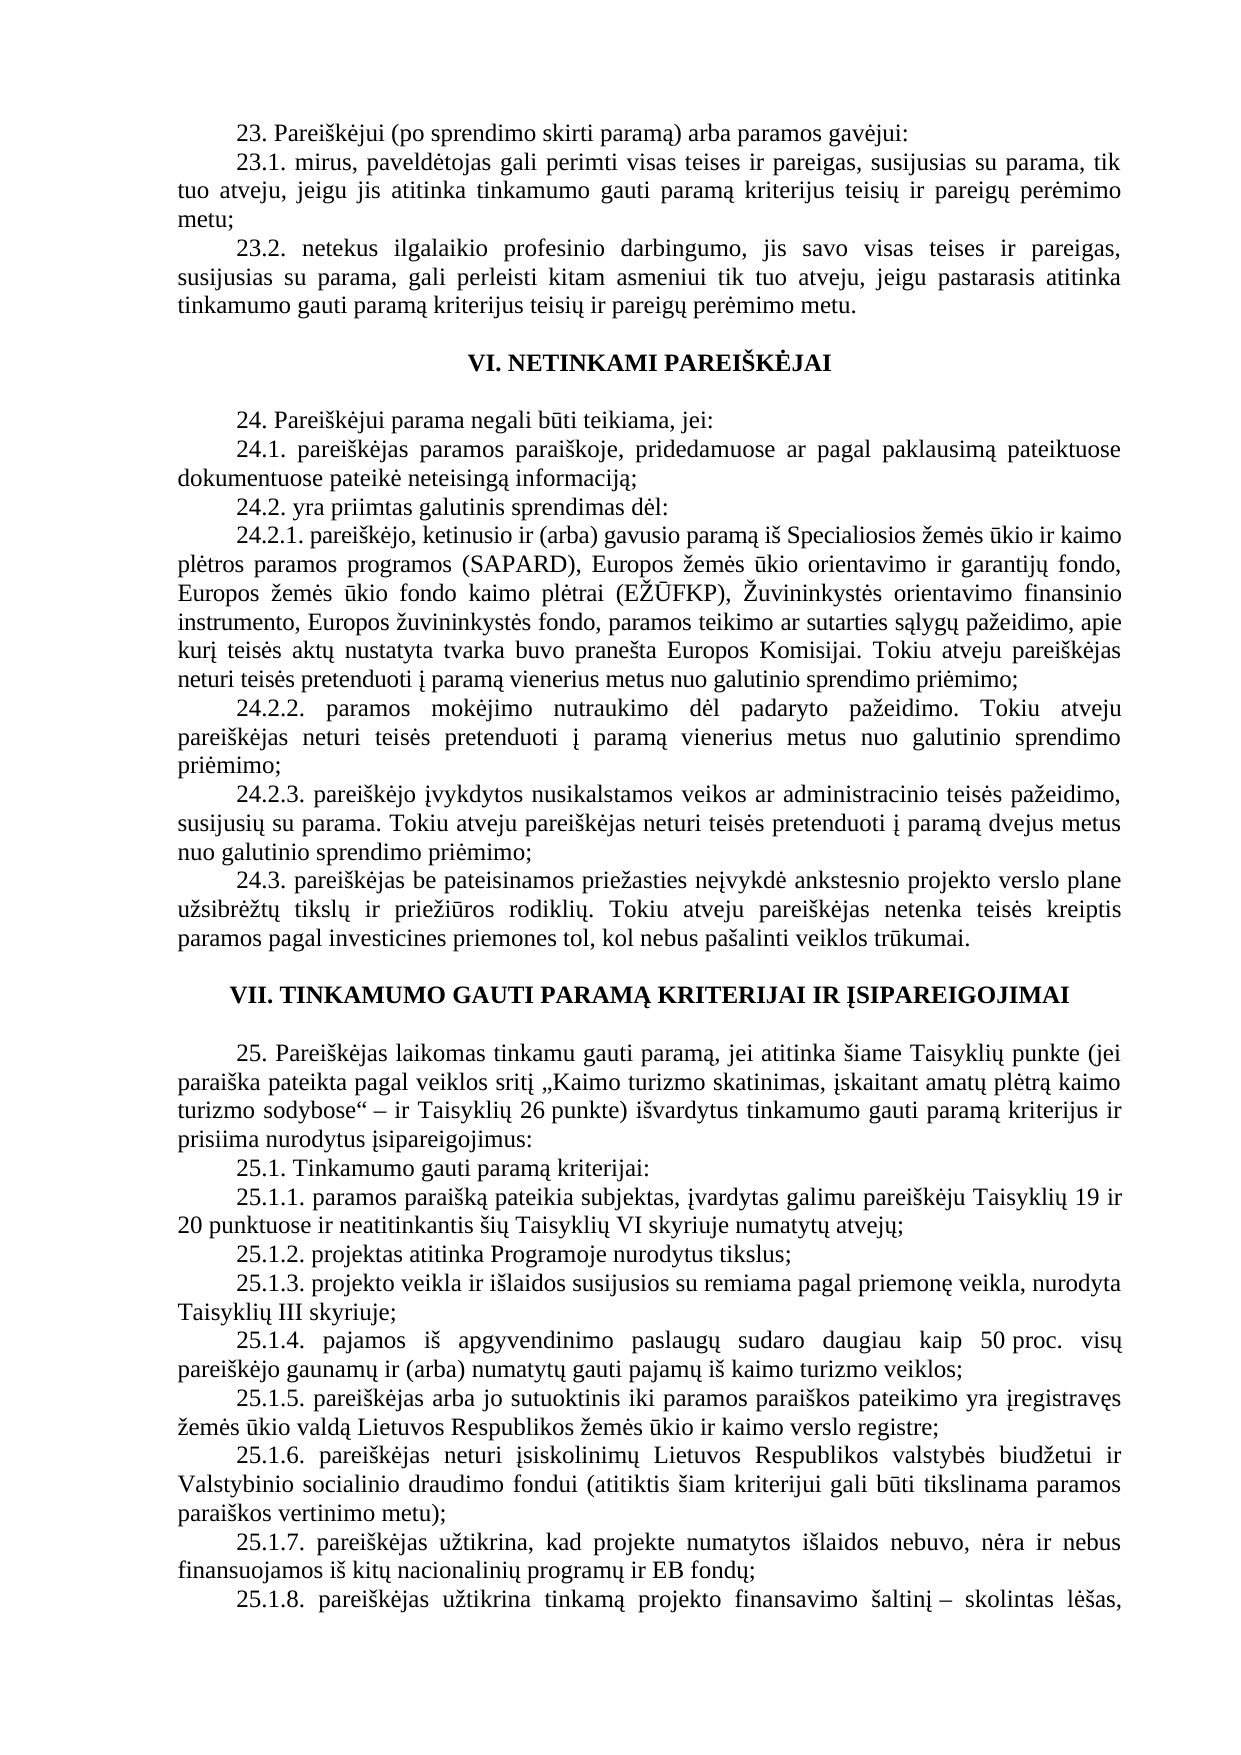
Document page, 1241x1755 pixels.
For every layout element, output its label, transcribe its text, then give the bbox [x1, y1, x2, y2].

text 24.2. yra priimtas galutinis sprendimas dėl: [177, 492, 1122, 521]
text 23.1. mirus, paveldėtojas gali perimti visas teises ir pareigas, susijusias su parama, tik tuo atveju, jeigu jis atitinka tinkamumo gauti paramą kriterijus teisių ir pareigų perėmimo metu; [177, 147, 1122, 233]
text 25.1.8. pareiškėjas užtikrina tinkamą projekto finansavimo šaltinį – skolintas lėšas, [177, 1584, 1122, 1613]
text VI. NETINKAMI PAREIŠKĖJAI [177, 348, 1122, 377]
text 25.1.5. pareiškėjas arba jo sutuoktinis iki paramos paraiškos pateikimo yra įregistravęs žemės ūkio valdą Lietuvos Respublikos žemės ūkio ir kaimo verslo registre; [177, 1383, 1122, 1441]
text 25.1.7. pareiškėjas užtikrina, kad projekte numatytos išlaidos nebuvo, nėra ir nebus finansuojamos iš kitų nacionalinių programų ir EB fondų; [177, 1527, 1122, 1584]
text 24. Pareiškėjui parama negali būti teikiama, jei: [177, 406, 1122, 434]
text 25.1.1. paramos paraišką pateikia subjektas, įvardytas galimu pareiškėju Taisyklių 19 ir 20 punktuose ir neatitinkantis šių Taisyklių VI skyriuje numatytų atvejų; [177, 1182, 1122, 1239]
text 25.1. Tinkamumo gauti paramą kriterijai: [177, 1153, 1122, 1182]
text 24.2.2. paramos mokėjimo nutraukimo dėl padaryto pažeidimo. Tokiu atveju pareiškėjas neturi teisės pretenduoti į paramą vienerius metus nuo galutinio sprendimo priėmimo; [177, 693, 1122, 779]
text 24.2.1. pareiškėjo, ketinusio ir (arba) gavusio paramą iš Specialiosios žemės ūkio ir kaimo plėtros paramos programos (SAPARD), Europos žemės ūkio orientavimo ir garantijų fondo, Europos žemės ūkio fondo kaimo plėtrai (EŽŪFKP), Žuvininkystės orientavimo finansinio instrumento, Europos žuvininkystės fondo, paramos teikimo ar sutarties sąlygų pažeidimo, apie kurį teisės aktų nustatyta tvarka buvo pranešta Europos Komisijai. Tokiu atveju pareiškėjas neturi teisės pretenduoti į paramą vienerius metus nuo galutinio sprendimo priėmimo; [177, 521, 1122, 693]
text 24.2.3. pareiškėjo įvykdytos nusikalstamos veikos ar administracinio teisės pažeidimo, susijusių su parama. Tokiu atveju pareiškėjas neturi teisės pretenduoti į paramą dvejus metus nuo galutinio sprendimo priėmimo; [177, 779, 1122, 866]
text VII. TINKAMUMO GAUTI PARAMĄ KRITERIJAI IR ĮSIPAREIGOJIMAI [177, 981, 1122, 1009]
text 25.1.3. projekto veikla ir išlaidos susijusios su remiama pagal priemonę veikla, nurodyta Taisyklių III skyriuje; [177, 1268, 1122, 1326]
text 23.2. netekus ilgalaikio profesinio darbingumo, jis savo visas teises ir pareigas, susijusias su parama, gali perleisti kitam asmeniui tik tuo atveju, jeigu pastarasis atitinka tinkamumo gauti paramą kriterijus teisių ir pareigų perėmimo metu. [177, 233, 1122, 319]
text 25.1.2. projektas atitinka Programoje nurodytus tikslus; [177, 1239, 1122, 1268]
text 23. Pareiškėjui (po sprendimo skirti paramą) arba paramos gavėjui: [177, 118, 1122, 147]
text 25.1.6. pareiškėjas neturi įsiskolinimų Lietuvos Respublikos valstybės biudžetui ir Valstybinio socialinio draudimo fondui (atitiktis šiam kriterijui gali būti tikslinama paramos paraiškos vertinimo metu); [177, 1441, 1122, 1527]
text 24.1. pareiškėjas paramos paraiškoje, pridedamuose ar pagal paklausimą pateiktuose dokumentuose pateikė neteisingą informaciją; [177, 434, 1122, 492]
text 24.3. pareiškėjas be pateisinamos priežasties neįvykdė ankstesnio projekto verslo plane užsibrėžtų tikslų ir priežiūros rodiklių. Tokiu atveju pareiškėjas netenka teisės kreiptis paramos pagal investicines priemones tol, kol nebus pašalinti veiklos trūkumai. [177, 866, 1122, 952]
text 25.1.4. pajamos iš apgyvendinimo paslaugų sudaro daugiau kaip 50 proc. visų pareiškėjo gaunamų ir (arba) numatytų gauti pajamų iš kaimo turizmo veiklos; [177, 1326, 1122, 1383]
text 25. Pareiškėjas laikomas tinkamu gauti paramą, jei atitinka šiame Taisyklių punkte (jei paraiška pateikta pagal veiklos sritį „Kaimo turizmo skatinimas, įskaitant amatų plėtrą kaimo turizmo sodybose“ – ir Taisyklių 26 punkte) išvardytus tinkamumo gauti paramą kriterijus ir prisiima nurodytus įsipareigojimus: [177, 1038, 1122, 1153]
